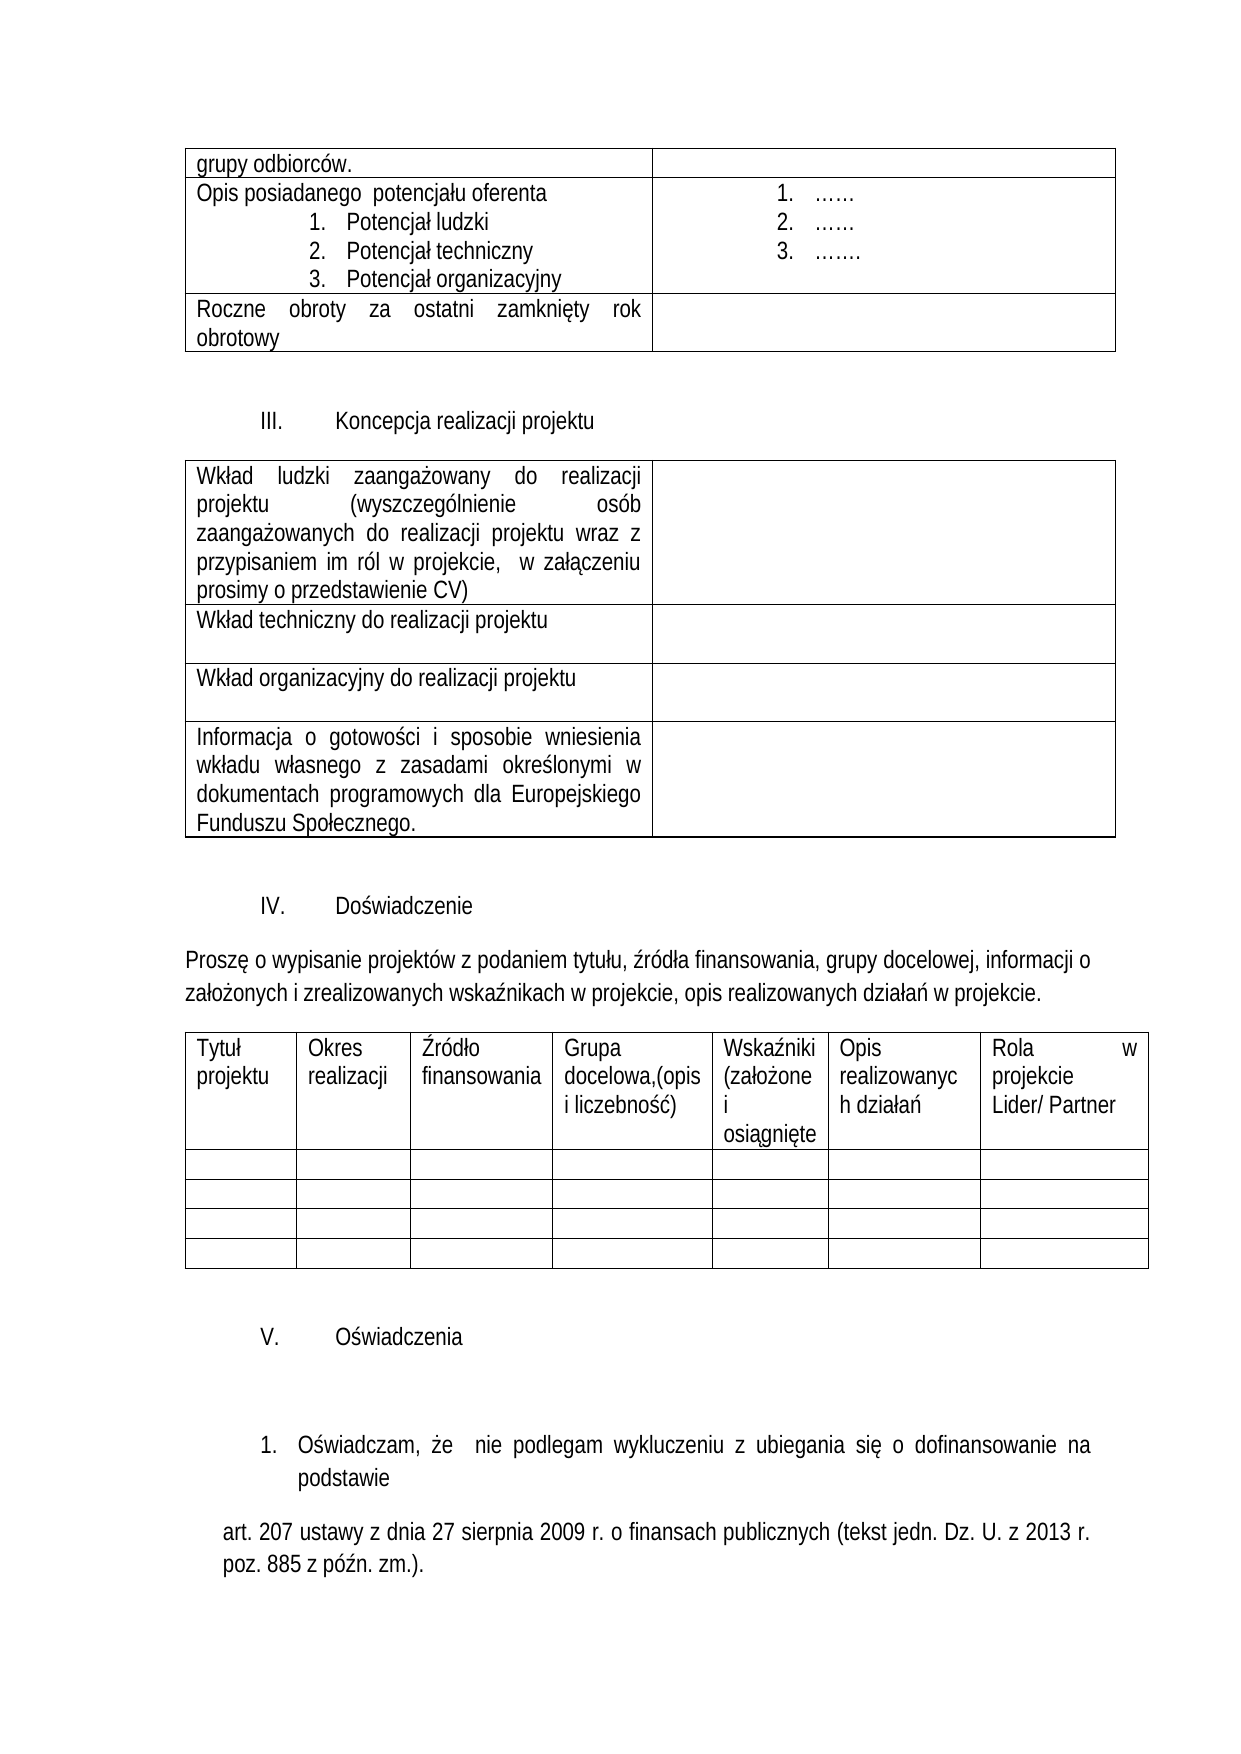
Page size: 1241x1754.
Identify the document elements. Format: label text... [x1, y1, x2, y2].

table_header Źródło finansowania [411, 1033, 552, 1149]
table_header Grupa docelowa,(opis i liczebność) [553, 1033, 712, 1149]
table_header Opis realizowanych działań [829, 1033, 980, 1149]
table_cell [411, 1180, 552, 1208]
table_cell [981, 1209, 1148, 1238]
table_cell [297, 1180, 410, 1208]
table_header Rola w projekcie Lider/ Partner [981, 1033, 1148, 1149]
table_cell [653, 605, 1115, 662]
table_cell Informacja o gotowości i sposobie wniesienia wkładu własnego z zasadami określonymi w dokumentach programowych dla Europejskiego Funduszu Społecznego. [186, 722, 652, 836]
table_cell [297, 1239, 410, 1267]
table_cell [713, 1209, 828, 1238]
list Oświadczam, że nie podlegam wykluczeniu z ubiegania się o dofinansowanie na podstawie [260, 1430, 1093, 1491]
table_cell [186, 1180, 296, 1208]
table_cell [411, 1150, 552, 1178]
table_cell [297, 1209, 410, 1238]
table_cell [713, 1180, 828, 1208]
table_cell [186, 1239, 296, 1267]
table_cell [981, 1180, 1148, 1208]
table_cell [653, 664, 1115, 721]
table_cell [553, 1209, 712, 1238]
table_cell [713, 1239, 828, 1267]
table_cell [411, 1209, 552, 1238]
list Koncepcja realizacji projektu [260, 406, 1093, 435]
table_header Wkład ludzki zaangażowany do realizacji projektu (wyszczególnienie osób zaangażowanych do realizacji projektu wraz z przypisaniem im ról w projekcie, w załączeniu prosimy o przedstawienie CV) [186, 461, 652, 604]
table_cell [829, 1239, 980, 1267]
text Proszę o wypisanie projektów z podaniem tytułu, źródła finansowania, grupy docelowej, informacji o założonych i zrealizowanych wskaźnikach w projekcie, opis realizowanych działań w projekcie. [185, 945, 1093, 1006]
table_cell Wkład organizacyjny do realizacji projektu [186, 664, 652, 721]
table_cell [653, 149, 1115, 177]
table_cell [653, 294, 1115, 351]
table_cell [553, 1180, 712, 1208]
table_cell [653, 722, 1115, 836]
table_cell [186, 1209, 296, 1238]
table_cell [297, 1150, 410, 1178]
table_cell [553, 1150, 712, 1178]
table_cell [553, 1239, 712, 1267]
table_header Okres realizacji [297, 1033, 410, 1149]
table_cell [829, 1209, 980, 1238]
table_cell [713, 1150, 828, 1178]
table_cell [829, 1150, 980, 1178]
table_cell …… …… ……. [653, 178, 1115, 293]
table_cell Roczne obroty za ostatni zamknięty rok obrotowy [186, 294, 652, 351]
table_cell [981, 1150, 1148, 1178]
table_header Wskaźniki (założone i osiągnięte [713, 1033, 828, 1149]
list Oświadczenia [260, 1322, 1093, 1351]
table_header Tytuł projektu [186, 1033, 296, 1149]
table_cell Opis posiadanego potencjału oferenta Potencjał ludzki Potencjał techniczny Potencjał organizacyjny [186, 178, 652, 293]
table_cell [829, 1180, 980, 1208]
table_cell [186, 1150, 296, 1178]
table_cell [411, 1239, 552, 1267]
table_cell grupy odbiorców. [186, 149, 652, 177]
table_cell Wkład techniczny do realizacji projektu [186, 605, 652, 662]
table_cell [981, 1239, 1148, 1267]
table_header [653, 461, 1115, 604]
list art. 207 ustawy z dnia 27 sierpnia 2009 r. o finansach publicznych (tekst jedn. Dz. U. z 2013 r. poz. 885 z późn. zm.). [223, 1516, 1093, 1578]
list Doświadczenie [260, 891, 1093, 920]
